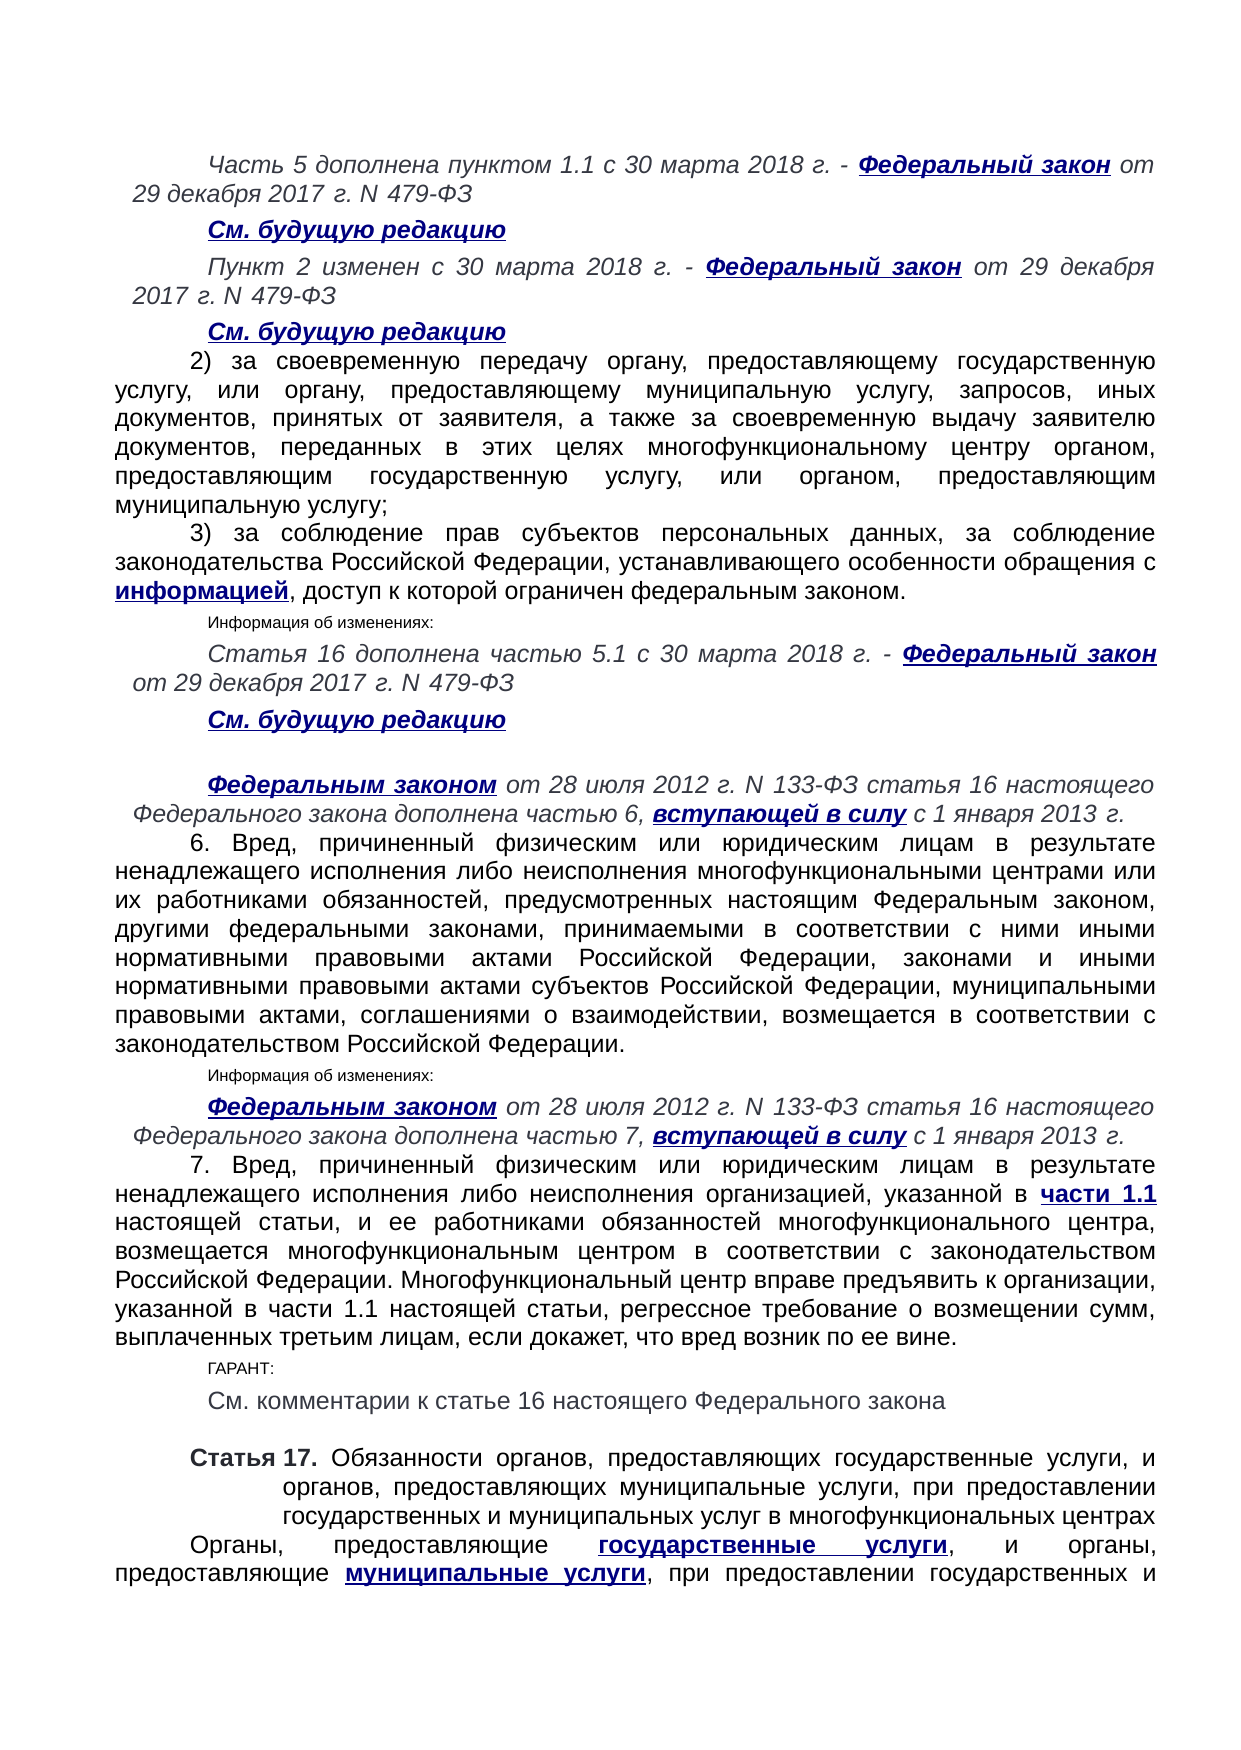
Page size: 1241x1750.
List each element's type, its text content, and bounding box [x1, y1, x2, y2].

text Статья 17. Обязанности органов, предоставляющих государственные услуги, и органов, предоставляющих муниципальные услуги, при предоставлении государственных и муниципальных услуг в многофункциональных центрах [189, 1443, 1157, 1530]
text Часть 5 дополнена пунктом 1.1 с 30 марта 2018 г. - Федеральный закон от 29 декабря 2017 г. N 479-ФЗ [132, 150, 1157, 207]
text Федеральным законом от 28 июля 2012 г. N 133-ФЗ статья 16 настоящего Федерального закона дополнена частью 7, вступающей в силу с 1 января 2013 г. [132, 1092, 1157, 1150]
text ГАРАНТ: [132, 1359, 1157, 1378]
text 2) за своевременную передачу органу, предоставляющему государственную услугу, или органу, предоставляющему муниципальную услугу, запросов, иных документов, принятых от заявителя, а также за своевременную выдачу заявителю документов, переданных в этих целях многофункциональному центру органом, предоставляющим государственную услугу, или органом, предоставляющим муниципальную услугу; [114, 346, 1157, 518]
text Статья 16 дополнена частью 5.1 с 30 марта 2018 г. - Федеральный закон от 29 декабря 2017 г. N 479-ФЗ [132, 639, 1157, 697]
text Информация об изменениях: [132, 1065, 1157, 1084]
text Органы, предоставляющие государственные услуги, и органы, предоставляющие муниципальные услуги, при предоставлении государственных и [114, 1530, 1157, 1587]
text См. будущую редакцию [132, 215, 1157, 244]
text 7. Вред, причиненный физическим или юридическим лицам в результате ненадлежащего исполнения либо неисполнения организацией, указанной в части 1.1 настоящей статьи, и ее работниками обязанностей многофункционального центра, возмещается многофункциональным центром в соответствии с законодательством Российской Федерации. Многофункциональный центр вправе предъявить к организации, указанной в части 1.1 настоящей статьи, регрессное требование о возмещении сумм, выплаченных третьим лицам, если докажет, что вред возник по ее вине. [114, 1150, 1157, 1351]
text См. комментарии к статье 16 настоящего Федерального закона [132, 1386, 1157, 1415]
text См. будущую редакцию [132, 705, 1157, 733]
text Пункт 2 изменен с 30 марта 2018 г. - Федеральный закон от 29 декабря 2017 г. N 479-ФЗ [132, 252, 1157, 309]
text См. будущую редакцию [132, 317, 1157, 346]
text 6. Вред, причиненный физическим или юридическим лицам в результате ненадлежащего исполнения либо неисполнения многофункциональными центрами или их работниками обязанностей, предусмотренных настоящим Федеральным законом, другими федеральными законами, принимаемыми в соответствии с ними иными нормативными правовыми актами Российской Федерации, законами и иными нормативными правовыми актами субъектов Российской Федерации, муниципальными правовыми актами, соглашениями о взаимодействии, возмещается в соответствии с законодательством Российской Федерации. [114, 828, 1157, 1058]
text Федеральным законом от 28 июля 2012 г. N 133-ФЗ статья 16 настоящего Федерального закона дополнена частью 6, вступающей в силу с 1 января 2013 г. [132, 770, 1157, 828]
text 3) за соблюдение прав субъектов персональных данных, за соблюдение законодательства Российской Федерации, устанавливающего особенности обращения с информацией, доступ к которой ограничен федеральным законом. [114, 518, 1157, 605]
text Информация об изменениях: [132, 612, 1157, 632]
